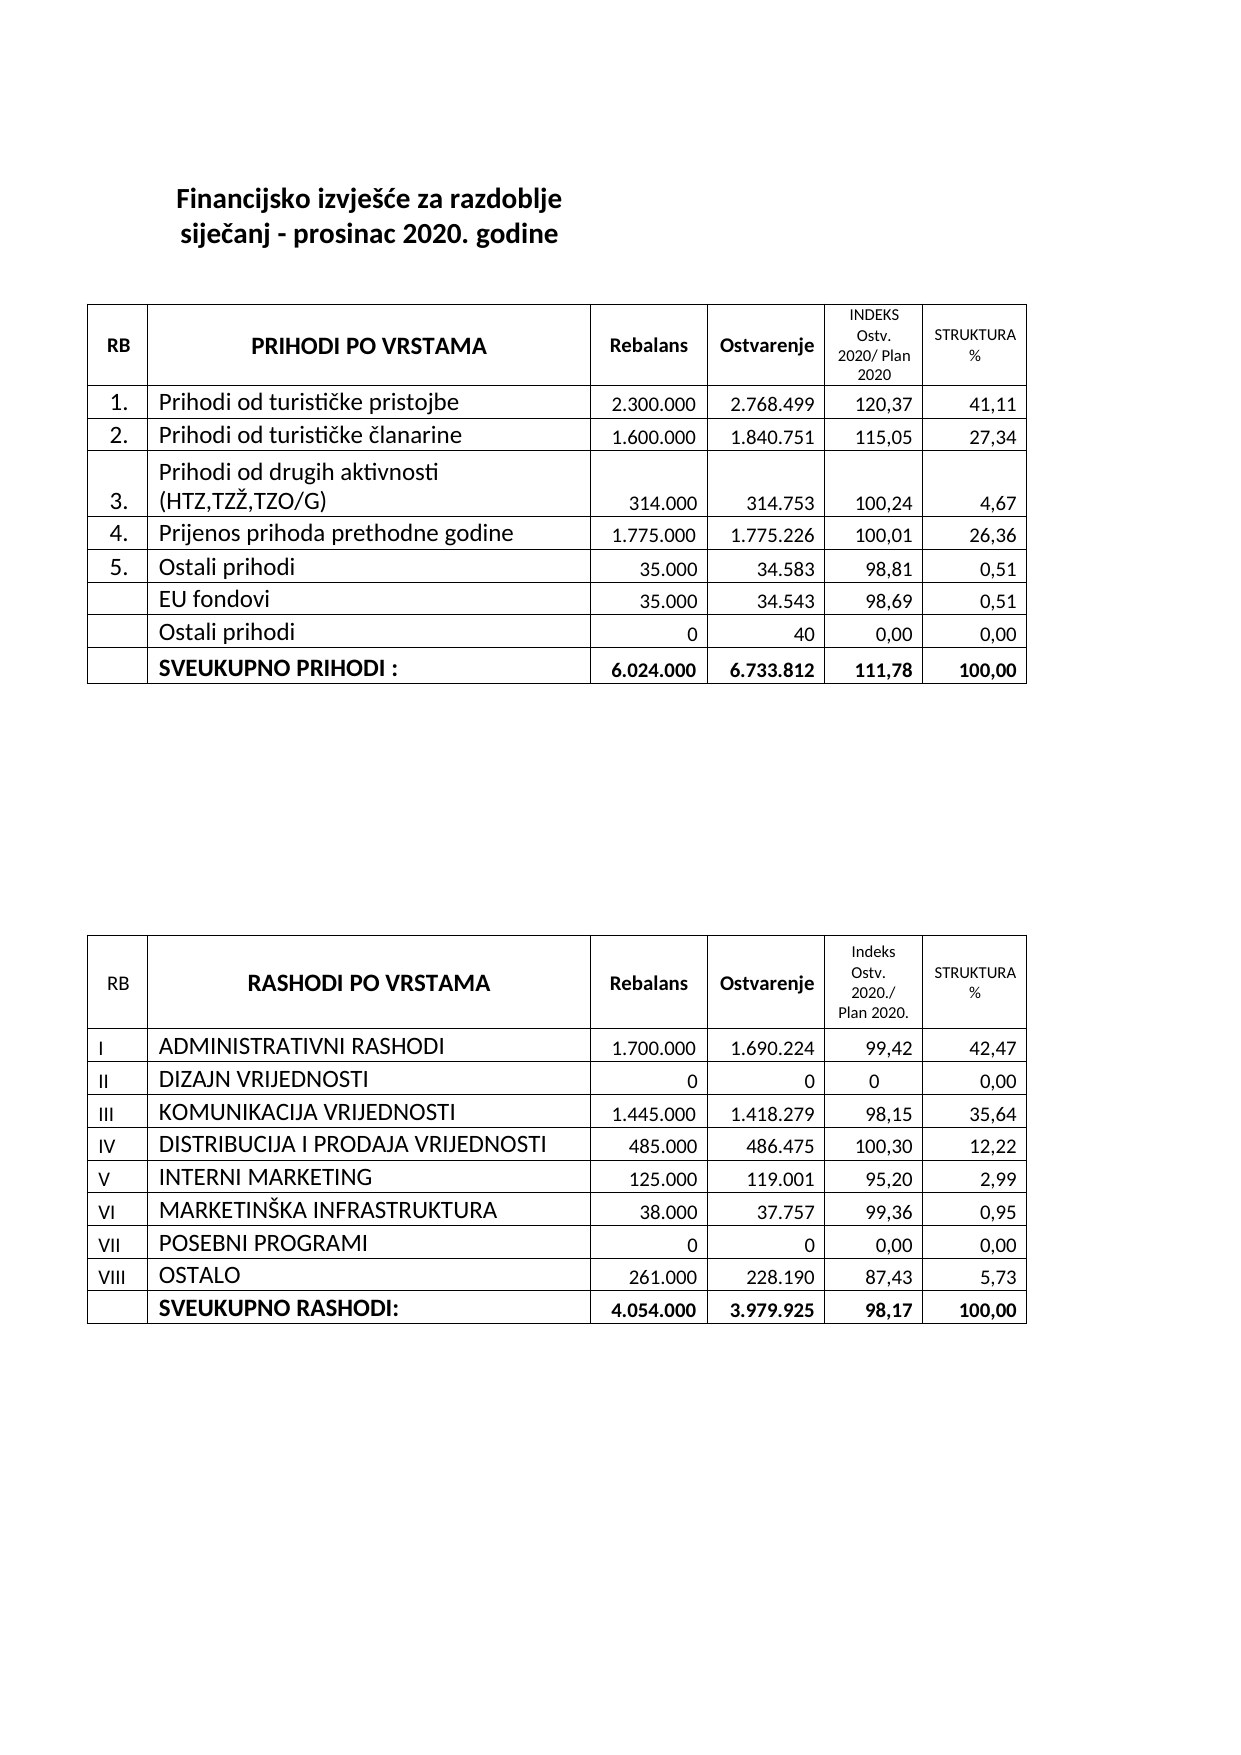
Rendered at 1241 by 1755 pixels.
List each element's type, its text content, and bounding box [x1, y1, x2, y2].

table_cell 1.600.000 [591, 419, 707, 450]
table_cell 111,78 [825, 648, 922, 683]
table_cell Prihodi od drugih aktivnosti (HTZ,TZŽ,TZO/G) [148, 451, 590, 516]
table_cell 0,00 [825, 615, 922, 647]
table_cell II [88, 1062, 147, 1094]
table_cell VI [88, 1193, 147, 1225]
table_cell 1.775.226 [708, 517, 824, 549]
table_cell 228.190 [708, 1259, 824, 1290]
table_cell V [88, 1161, 147, 1192]
table_cell 40 [708, 615, 824, 647]
table_cell 2,99 [923, 1161, 1026, 1192]
table_cell 0 [591, 1226, 707, 1258]
table_cell EU fondovi [148, 583, 590, 614]
table_cell IV [88, 1128, 147, 1159]
table_cell 3. [88, 451, 147, 516]
table_cell 1. [88, 386, 147, 418]
table_cell 35,64 [923, 1095, 1026, 1127]
table_cell 4,67 [923, 451, 1026, 516]
table_cell 98,69 [825, 583, 922, 614]
table_cell 314.753 [708, 451, 824, 516]
table_cell 42,47 [923, 1029, 1026, 1061]
table_cell 261.000 [591, 1259, 707, 1290]
table_cell Prihodi od turističke pristojbe [148, 386, 590, 418]
table_cell 5. [88, 550, 147, 582]
table_cell VII [88, 1226, 147, 1258]
table_cell 100,00 [923, 648, 1026, 683]
table_cell 37.757 [708, 1193, 824, 1225]
table_cell 1.418.279 [708, 1095, 824, 1127]
table_cell 35.000 [591, 550, 707, 582]
table_cell 38.000 [591, 1193, 707, 1225]
table_cell 3.979.925 [708, 1291, 824, 1323]
table_cell 2. [88, 419, 147, 450]
table_cell 0,95 [923, 1193, 1026, 1225]
table_cell MARKETINŠKA INFRASTRUKTURA [148, 1193, 590, 1225]
table_cell 98,17 [825, 1291, 922, 1323]
table_cell OSTALO [148, 1259, 590, 1290]
table_cell 27,34 [923, 419, 1026, 450]
table_cell Indeks Ostv. 2020./ Plan 2020. [825, 936, 922, 1028]
table_cell 100,00 [923, 1291, 1026, 1323]
table_cell 314.000 [591, 451, 707, 516]
table_cell 100,24 [825, 451, 922, 516]
table_cell [87, 684, 1026, 934]
table_cell SVEUKUPNO RASHODI: [148, 1291, 590, 1323]
table_cell 41,11 [923, 386, 1026, 418]
table_cell 120,37 [825, 386, 922, 418]
table_cell STRUKTURA % [923, 305, 1026, 385]
table_cell INDEKS Ostv. 2020/ Plan 2020 [825, 305, 922, 385]
table_cell 99,42 [825, 1029, 922, 1061]
table_cell 0 [591, 615, 707, 647]
table_cell DIZAJN VRIJEDNOSTI [148, 1062, 590, 1094]
table_cell 0,00 [923, 1226, 1026, 1258]
table_cell [88, 1291, 147, 1323]
table_cell 26,36 [923, 517, 1026, 549]
table_cell 0 [825, 1062, 922, 1094]
table_cell I [88, 1029, 147, 1061]
table_cell 4. [88, 517, 147, 549]
table_cell 100,01 [825, 517, 922, 549]
table_cell STRUKTURA % [923, 936, 1026, 1028]
table_cell 0,00 [825, 1226, 922, 1258]
table_cell RASHODI PO VRSTAMA [148, 936, 590, 1028]
table_cell 0,51 [923, 550, 1026, 582]
table_cell 34.543 [708, 583, 824, 614]
table_cell 486.475 [708, 1128, 824, 1159]
table_cell SVEUKUPNO PRIHODI : [148, 648, 590, 683]
table_cell 1.775.000 [591, 517, 707, 549]
table_cell KOMUNIKACIJA VRIJEDNOSTI [148, 1095, 590, 1127]
table_cell Ostali prihodi [148, 615, 590, 647]
table_cell Prijenos prihoda prethodne godine [148, 517, 590, 549]
table_cell 98,81 [825, 550, 922, 582]
table_cell Ostali prihodi [148, 550, 590, 582]
table_cell III [88, 1095, 147, 1127]
table_cell 6.024.000 [591, 648, 707, 683]
table_cell Ostvarenje [708, 936, 824, 1028]
table_cell DISTRIBUCIJA I PRODAJA VRIJEDNOSTI [148, 1128, 590, 1159]
table_cell 1.690.224 [708, 1029, 824, 1061]
table_cell 12,22 [923, 1128, 1026, 1159]
table_cell 0,00 [923, 1062, 1026, 1094]
table_cell 4.054.000 [591, 1291, 707, 1323]
table_cell 0 [708, 1226, 824, 1258]
table_cell 485.000 [591, 1128, 707, 1159]
table_cell 98,15 [825, 1095, 922, 1127]
table_cell 0 [591, 1062, 707, 1094]
table_cell 1.840.751 [708, 419, 824, 450]
table_cell ADMINISTRATIVNI RASHODI [148, 1029, 590, 1061]
table_cell 0,00 [923, 615, 1026, 647]
table_cell 5,73 [923, 1259, 1026, 1290]
table_cell [88, 583, 147, 614]
table_cell 35.000 [591, 583, 707, 614]
table_cell RB [88, 936, 147, 1028]
table_cell 0 [708, 1062, 824, 1094]
table_cell [88, 648, 147, 683]
table_cell 1.700.000 [591, 1029, 707, 1061]
table_cell 95,20 [825, 1161, 922, 1192]
table_cell 100,30 [825, 1128, 922, 1159]
table_cell 34.583 [708, 550, 824, 582]
table_cell 87,43 [825, 1259, 922, 1290]
table_cell 1.445.000 [591, 1095, 707, 1127]
table_cell POSEBNI PROGRAMI [148, 1226, 590, 1258]
table_cell 2.768.499 [708, 386, 824, 418]
table_cell Prihodi od turističke članarine [148, 419, 590, 450]
table_cell VIII [88, 1259, 147, 1290]
table_cell PRIHODI PO VRSTAMA [148, 305, 590, 385]
table_cell 0,51 [923, 583, 1026, 614]
table_cell 6.733.812 [708, 648, 824, 683]
table_header Financijsko izvješće za razdoblje siječanj - prosinac 2020. godine [87, 185, 1026, 303]
table_cell 115,05 [825, 419, 922, 450]
table_cell Rebalans [591, 936, 707, 1028]
table_cell 125.000 [591, 1161, 707, 1192]
table_cell 119.001 [708, 1161, 824, 1192]
table_cell RB [88, 305, 147, 385]
table_cell Ostvarenje [708, 305, 824, 385]
table_cell Rebalans [591, 305, 707, 385]
table_cell 99,36 [825, 1193, 922, 1225]
table_cell [88, 615, 147, 647]
table_cell 2.300.000 [591, 386, 707, 418]
table_cell INTERNI MARKETING [148, 1161, 590, 1192]
